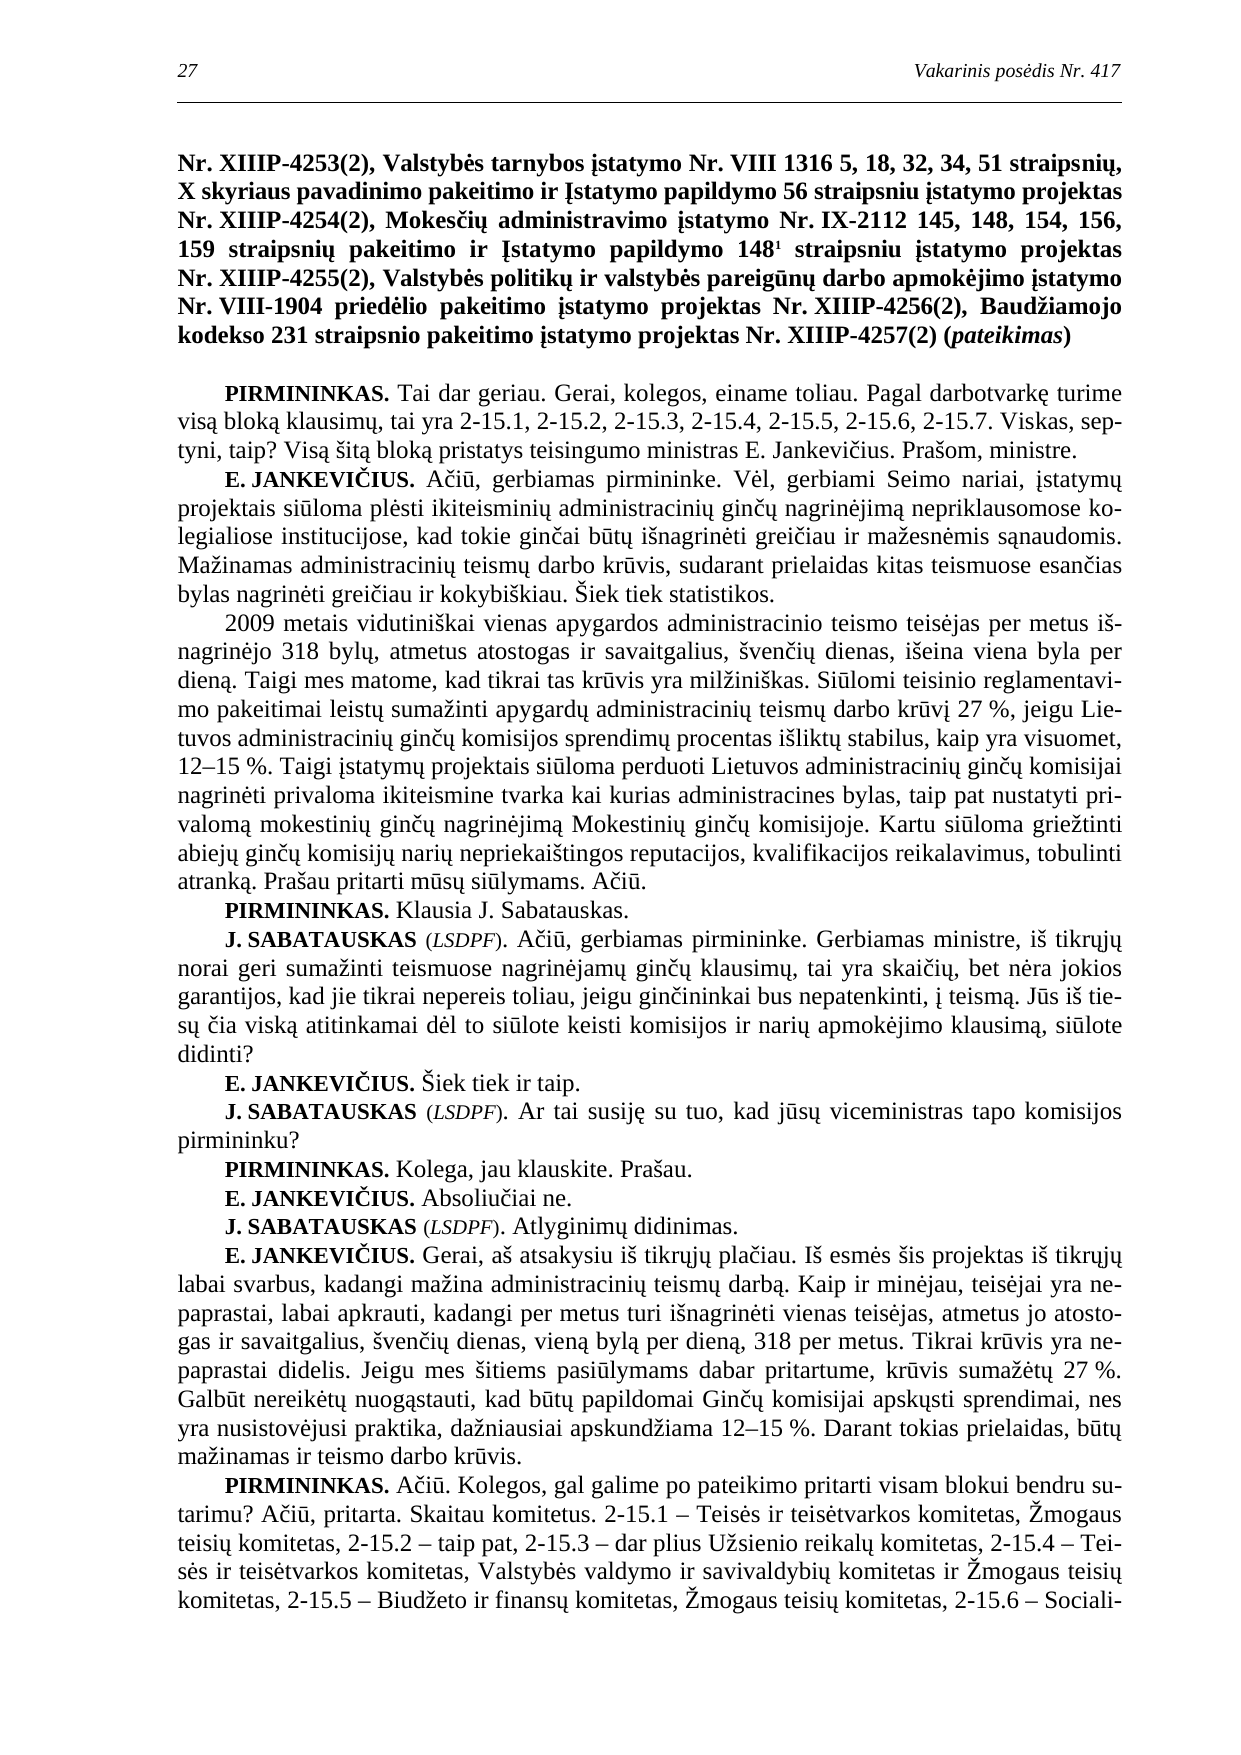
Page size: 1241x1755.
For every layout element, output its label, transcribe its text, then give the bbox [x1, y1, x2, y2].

text 2009 me­tais vi­du­ti­niš­kai vie­nas apy­gar­dos ad­mi­nist­ra­ci­nio teis­mo tei­sė­jas per me­tus iš­nag­ri­nė­jo 318 by­lų, at­me­tus atos­to­gas ir sa­vait­ga­lius, šven­čių die­nas, iš­ei­na vie­na by­la per die­ną. Tai­gi mes ma­to­me, kad tik­rai tas krū­vis yra mil­ži­niš­kas. Siū­lo­mi tei­si­nio reg­la­men­ta­vi­mo pa­kei­ti­mai leis­tų su­ma­žin­ti apy­gar­dų ad­mi­nist­ra­ci­nių teis­mų dar­bo krū­vį 27 %, jei­gu Lie­tu­vos ad­mi­nist­ra­ci­nių gin­čų ko­mi­si­jos spren­di­mų pro­cen­tas iš­lik­tų sta­bi­lus, kaip yra vi­suo­met, 12–15 %. Tai­gi įsta­ty­mų pro­jek­tais siū­lo­ma per­duo­ti Lie­tu­vos ad­mi­nist­ra­ci­nių gin­čų ko­mi­si­jai nag­ri­nė­ti pri­va­lo­ma iki­teis­mi­ne tvar­ka kai ku­rias ad­mi­nist­ra­ci­nes by­las, taip pat nu­sta­ty­ti pri­va­lo­mą mo­kes­ti­nių gin­čų nag­ri­nė­ji­mą Mo­kes­ti­nių gin­čų ko­mi­si­jo­je. Kar­tu siū­lo­ma griež­tin­ti abie­jų gin­čų ko­mi­si­jų na­rių ne­pri­ekaiš­tin­gos re­pu­ta­ci­jos, kva­li­fi­ka­ci­jos rei­ka­la­vi­mus, to­bu­lin­ti at­ran­ką. Pra­šau pri­tar­ti mū­sų siū­ly­mams. Ačiū. [177, 608, 1122, 895]
text E. JANKEVIČIUS. Šiek tiek ir taip. [177, 1068, 1122, 1096]
text E. JANKEVIČIUS. Ab­so­liu­čiai ne. [177, 1183, 1122, 1211]
text PIRMININKAS. Ačiū. Ko­le­gos, gal ga­li­me po pa­tei­ki­mo pri­tar­ti vi­sam blo­kui ben­dru su­ta­ri­mu? Ačiū, pri­tar­ta. Skai­tau ko­mi­te­tus. 2-15.1 – Tei­sės ir tei­sėt­var­kos ko­mi­te­tas, Žmo­gaus tei­sių ko­mi­te­tas, 2-15.2 – taip pat, 2-15.3 – dar plius Už­sie­nio rei­ka­lų ko­mi­te­tas, 2-15.4 – Tei­sės ir tei­sėt­var­kos ko­mi­te­tas, Vals­ty­bės val­dy­mo ir sa­vi­val­dy­bių ko­mi­te­tas ir Žmo­gaus tei­sių ko­mi­te­tas, 2-15.5 – Biu­dže­to ir fi­nan­sų ko­mi­te­tas, Žmo­gaus tei­sių ko­mi­te­tas, 2-15.6 – So­cia­li­ [177, 1470, 1122, 1614]
text PIRMININKAS. Ko­le­ga, jau klaus­ki­te. Pra­šau. [177, 1154, 1122, 1183]
text J. SABATAUSKAS (LSDPF). Ar tai su­si­ję su tuo, kad jū­sų vi­ce­mi­nist­ras ta­po ko­mi­si­jos pir­mi­nin­ku? [177, 1096, 1122, 1154]
text PIRMININKAS. Klau­sia J. Sa­ba­taus­kas. [177, 895, 1122, 924]
text J. SABATAUSKAS (LSDPF). At­ly­gi­ni­mų di­di­ni­mas. [177, 1211, 1122, 1240]
text E. JANKEVIČIUS. Ge­rai, aš at­sa­ky­siu iš tik­rų­jų pla­čiau. Iš es­mės šis pro­jek­tas iš tik­rų­jų la­bai svar­bus, ka­dan­gi ma­ži­na ad­mi­nist­ra­ci­nių teis­mų dar­bą. Kaip ir mi­nė­jau, tei­sė­jai yra ne­pa­pras­tai, la­bai ap­krau­ti, ka­dan­gi per me­tus tu­ri iš­nag­ri­nė­ti vie­nas tei­sė­jas, at­me­tus jo atos­to­gas ir sa­vait­ga­lius, šven­čių die­nas, vie­ną by­lą per die­ną, 318 per me­tus. Tik­rai krū­vis yra ne­pa­pras­tai di­de­lis. Jei­gu mes ši­tiems pa­siū­ly­mams da­bar pri­tar­tu­me, krū­vis su­ma­žė­tų 27 %. Gal­būt ne­rei­kė­tų nuo­gąs­tau­ti, kad bū­tų pa­pil­do­mai Gin­čų ko­mi­si­jai ap­skųs­ti spren­di­mai, nes yra nu­si­sto­vė­ju­si prak­ti­ka, daž­niau­siai ap­skun­džia­ma 12–15 %. Da­rant to­kias prie­lai­das, bū­tų ma­ži­na­mas ir teis­mo dar­bo krū­vis. [177, 1240, 1122, 1470]
text PIRMININKAS. Tai dar ge­riau. Ge­rai, ko­le­gos, ei­na­me to­liau. Pa­gal dar­bo­tvarkę tu­ri­me vi­są blo­ką klau­si­mų, tai yra 2-15.1, 2-15.2, 2-15.3, 2-15.4, 2-15.5, 2-15.6, 2-15.7. Vis­kas, sep­ty­ni, taip? Vi­są ši­tą blo­ką pri­sta­tys tei­sin­gu­mo mi­nist­ras E. Jan­ke­vi­čius. Pra­šom, mi­nist­re. [177, 378, 1122, 464]
text E. JANKEVIČIUS. Ačiū, ger­bia­mas pir­mi­nin­ke. Vėl, ger­bia­mi Sei­mo na­riai, įsta­ty­mų pro­jek­tais siū­lo­ma plės­ti iki­teis­mi­nių ad­mi­nist­ra­ci­nių gin­čų nag­ri­nė­ji­mą ne­pri­klau­so­mo­se ko­le­gia­lio­se ins­ti­tu­ci­jo­se, kad to­kie gin­čai bū­tų iš­nag­ri­nė­ti grei­čiau ir ma­žes­nė­mis są­nau­do­mis. Ma­ži­na­mas ad­mi­nist­ra­ci­nių teis­mų dar­bo krū­vis, su­da­rant prie­lai­das ki­tas teis­muo­se esan­čias by­las nag­ri­nė­ti grei­čiau ir ko­ky­biš­kiau. Šiek tiek sta­tis­ti­kos. [177, 464, 1122, 608]
text Nr. XIIIP-4253(2), Vals­ty­bės tar­ny­bos įsta­ty­mo Nr. VIII 1316 5, 18, 32, 34, 51 straips­nių, X sky­riaus pa­va­di­ni­mo pa­kei­ti­mo ir Įsta­ty­mo pa­pil­dy­mo 56 straips­niu įstatymo pro­jek­tas Nr. XIIIP-4254(2), Mo­kes­čių ad­mi­nist­ra­vi­mo įsta­ty­mo Nr. IX-2112 145, 148, 154, 156, 159 straips­nių pa­kei­ti­mo ir Įsta­ty­mo pa­pil­dy­mo 1481 straips­niu įstaty­mo pro­jek­tas Nr. XIIIP-4255(2), Vals­ty­bės po­li­ti­kų ir vals­ty­bės pa­rei­gū­nų dar­bo ap­mo­kė­ji­mo įsta­ty­mo Nr. VIII-1904 prie­dė­lio pa­kei­ti­mo įsta­ty­mo pro­jek­tas Nr. XIIIP-4256(2), Bau­džia­mo­jo kodek­so 231 straips­nio pa­kei­ti­mo įsta­ty­mo pro­jek­tas Nr. XIIIP-4257(2) (pa­tei­ki­mas) [177, 148, 1122, 349]
text J. SABATAUSKAS (LSDPF). Ačiū, ger­bia­mas pir­mi­nin­ke. Ger­bia­mas mi­nist­re, iš tik­rų­jų no­rai ge­ri su­ma­žin­ti teis­muo­se nag­ri­nė­ja­mų gin­čų klau­si­mų, tai yra skai­čių, bet nė­ra jo­kios ga­ran­ti­jos, kad jie tik­rai ne­per­eis to­liau, jei­gu gin­či­nin­kai bus ne­pa­ten­kin­ti, į teis­mą. Jūs iš tie­sų čia vis­ką ati­tin­ka­mai dėl to siū­lo­te keis­ti ko­mi­si­jos ir na­rių ap­mo­kė­ji­mo klau­si­mą, siū­lo­te di­din­ti? [177, 924, 1122, 1068]
